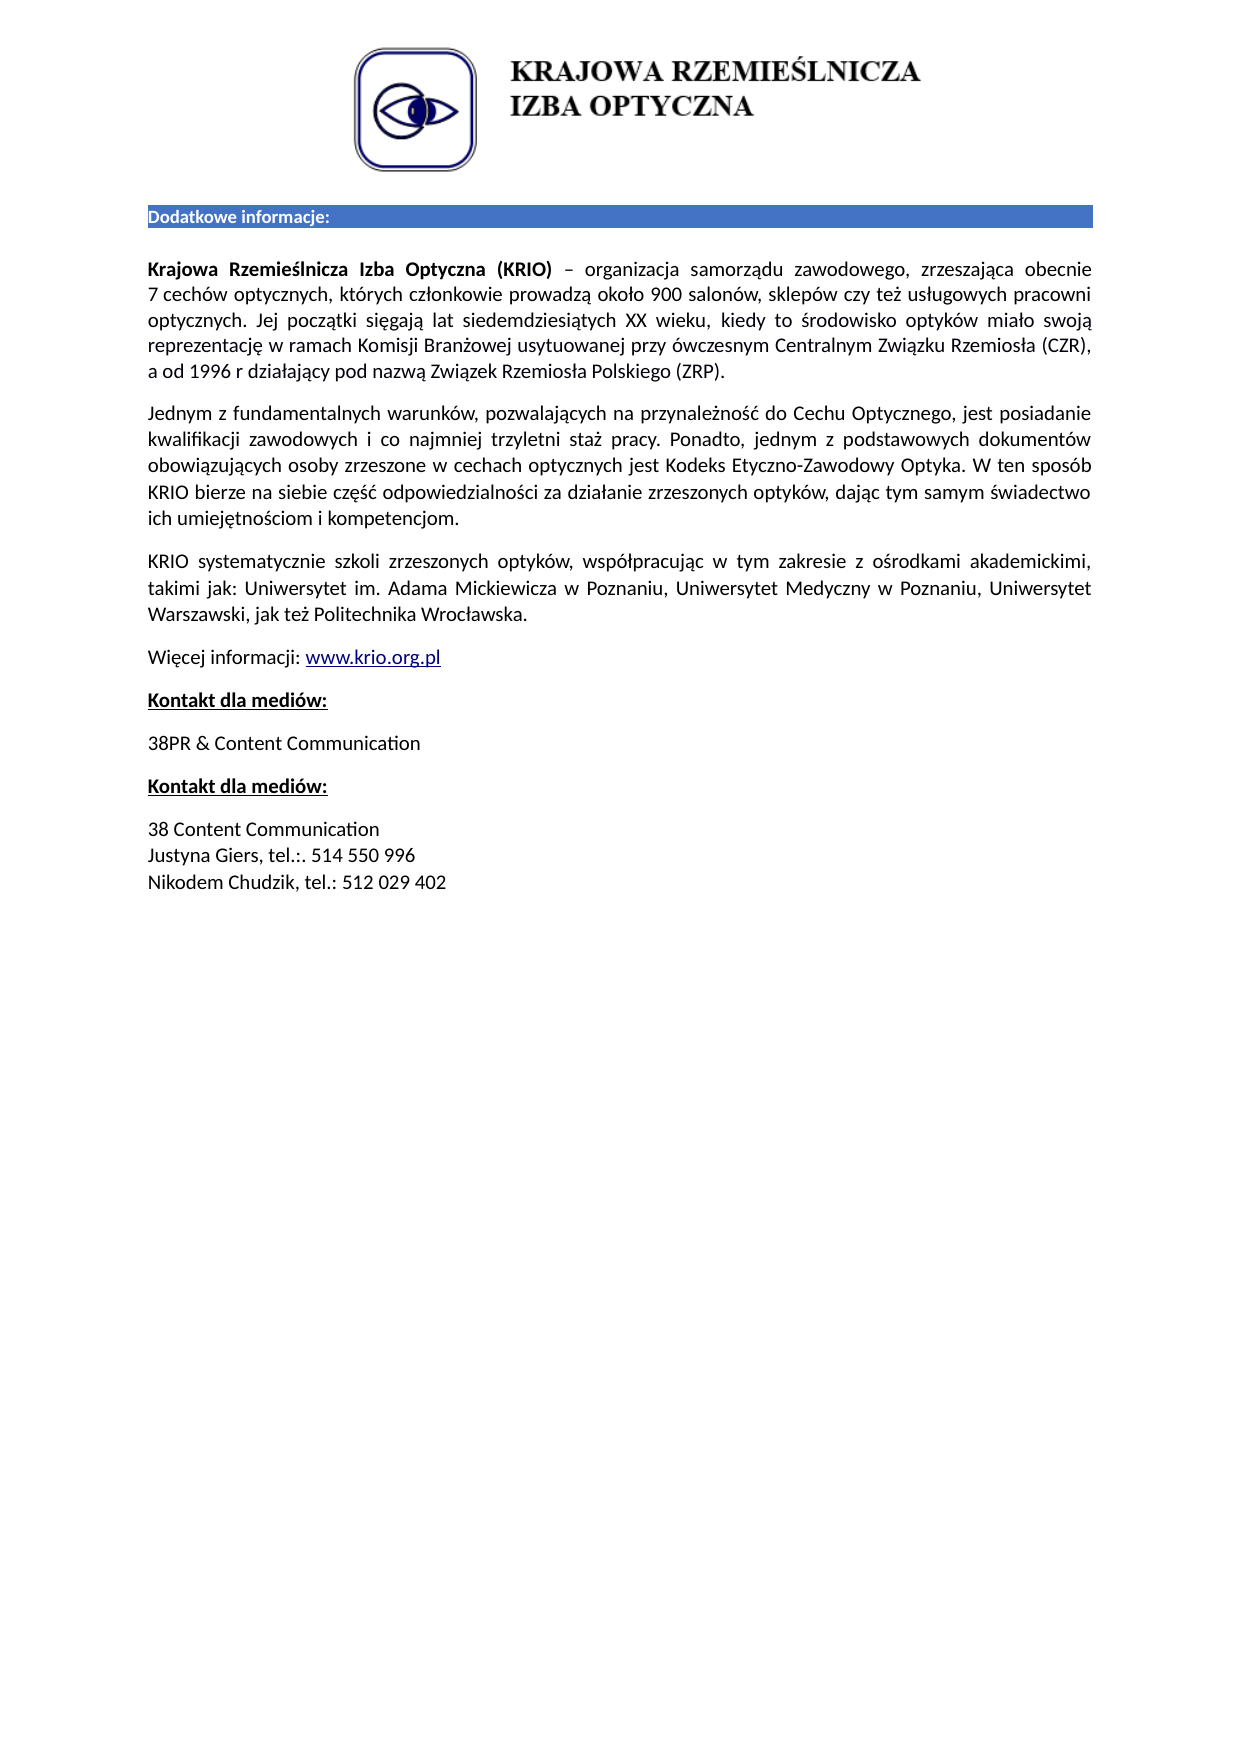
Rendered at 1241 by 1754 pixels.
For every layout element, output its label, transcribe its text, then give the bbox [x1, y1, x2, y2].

text 38PR & Content Communication [148, 730, 1093, 756]
text Kontakt dla mediów: [148, 687, 1093, 713]
text Jednym z fundamentalnych warunków, pozwalających na przynależność do Cechu Optycznego, jest posiadanie kwalifikacji zawodowych i co najmniej trzyletni staż pracy. Ponadto, jednym z podstawowych dokumentów obowiązujących osoby zrzeszone w cechach optycznych jest Kodeks Etyczno-Zawodowy Optyka. W ten sposób KRIO bierze na siebie część odpowiedzialności za działanie zrzeszonych optyków, dając tym samym świadectwo ich umiejętnościom i kompetencjom. [148, 400, 1093, 531]
text Kontakt dla mediów: [148, 773, 1093, 799]
text Więcej informacji: www.krio.org.pl [148, 644, 1093, 669]
text Krajowa Rzemieślnicza Izba Optyczna (KRIO) – organizacja samorządu zawodowego, zrzeszająca obecnie 7 cechów optycznych, których członkowie prowadzą około 900 salonów, sklepów czy też usługowych pracowni optycznych. Jej początki sięgają lat siedemdziesiątych XX wieku, kiedy to środowisko optyków miało swoją reprezentację w ramach Komisji Branżowej usytuowanej przy ówczesnym Centralnym Związku Rzemiosła (CZR), a od 1996 r działający pod nazwą Związek Rzemiosła Polskiego (ZRP). [148, 256, 1093, 383]
text 38 Content Communication Justyna Giers, tel.:. 514 550 996 Nikodem Chudzik, tel.: 512 029 402 [148, 816, 1093, 894]
text Dodatkowe informacje: [148, 205, 1093, 228]
text KRIO systematycznie szkoli zrzeszonych optyków, współpracując w tym zakresie z ośrodkami akademickimi, takimi jak: Uniwersytet im. Adama Mickiewicza w Poznaniu, Uniwersytet Medyczny w Poznaniu, Uniwersytet Warszawski, jak też Politechnika Wrocławska. [148, 548, 1093, 627]
